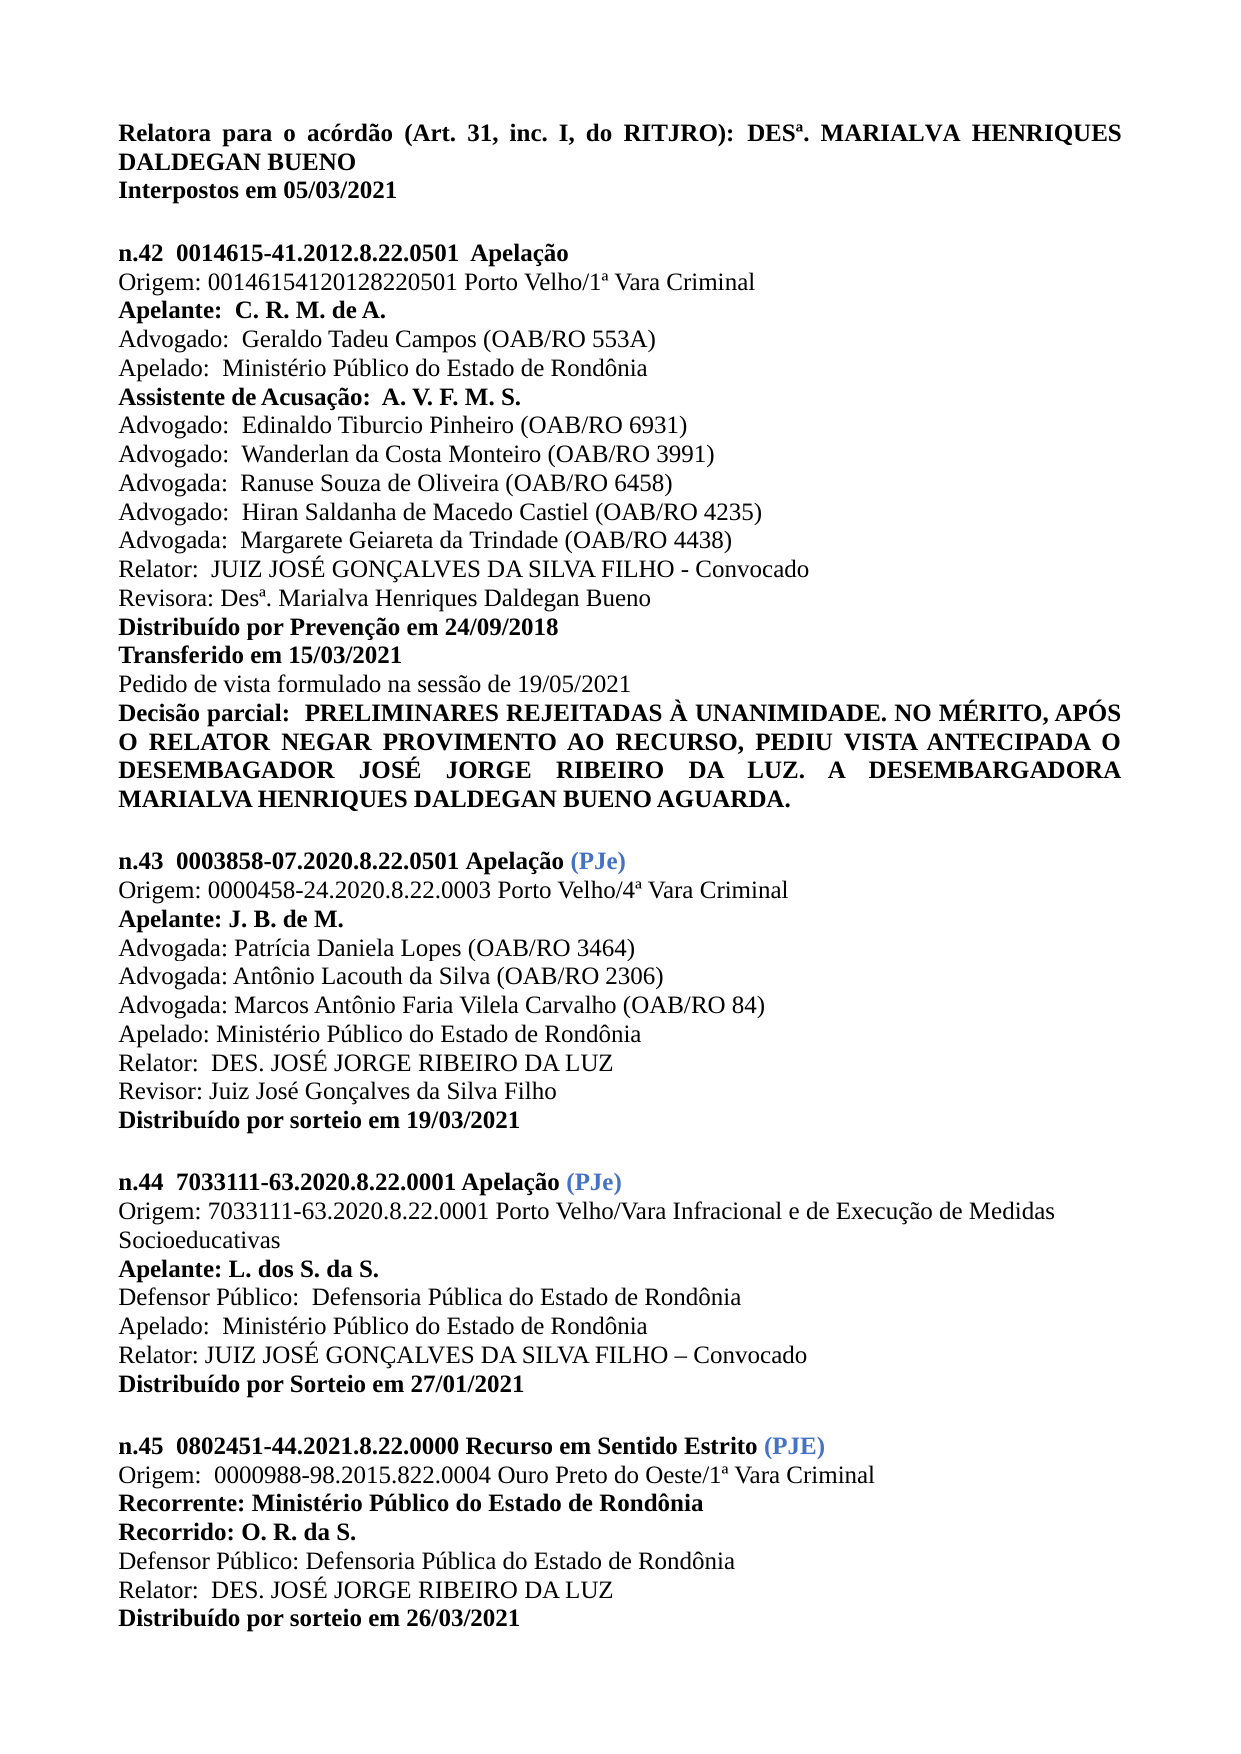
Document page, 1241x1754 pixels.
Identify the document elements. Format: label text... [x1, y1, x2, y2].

text n.44 7033111-63.2020.8.22.0001 Apelação (PJe) Origem: 7033111-63.2020.8.22.0001 Porto Velho/Vara Infracional e de Execução de Medidas Socioeducativas [118, 1167, 1122, 1254]
text Distribuído por sorteio em 26/03/2021 [118, 1603, 1122, 1632]
text Advogada: Antônio Lacouth da Silva (OAB/RO 2306) [118, 961, 1122, 990]
text Relator: JUIZ JOSÉ GONÇALVES DA SILVA FILHO – Convocado [118, 1340, 1122, 1369]
text Advogada: Marcos Antônio Faria Vilela Carvalho (OAB/RO 84) [118, 990, 1122, 1019]
text Origem: 0000988-98.2015.822.0004 Ouro Preto do Oeste/1ª Vara Criminal [118, 1460, 1122, 1488]
text Distribuído por Prevenção em 24/09/2018 Transferido em 15/03/2021 [118, 612, 1122, 669]
text Recorrente: Ministério Público do Estado de Rondônia [118, 1488, 1122, 1517]
text Relatora para o acórdão (Art. 31, inc. I, do RITJRO): DESª. MARIALVA HENRIQUES DALDEGAN BUENO [118, 118, 1122, 176]
text Distribuído por Sorteio em 27/01/2021 [118, 1369, 1122, 1397]
text Recorrido: O. R. da S. [118, 1517, 1122, 1546]
text Interpostos em 05/03/2021 [118, 176, 1122, 204]
text Distribuído por sorteio em 19/03/2021 [118, 1105, 1122, 1134]
text Relator: DES. JOSÉ JORGE RIBEIRO DA LUZ [118, 1048, 1122, 1076]
text n.43 0003858-07.2020.8.22.0501 Apelação (PJe) [118, 846, 1122, 875]
text Advogada: Patrícia Daniela Lopes (OAB/RO 3464) [118, 933, 1122, 961]
text Origem: 0000458-24.2020.8.22.0003 Porto Velho/4ª Vara Criminal [118, 875, 1122, 904]
text Defensor Público: Defensoria Pública do Estado de Rondônia [118, 1546, 1122, 1575]
text Apelante: L. dos S. da S. Defensor Público: Defensoria Pública do Estado de Rondônia Apelado: Ministério Público do Estado de Rondônia [118, 1254, 1122, 1340]
text Revisor: Juiz José Gonçalves da Silva Filho [118, 1076, 1122, 1105]
text Apelante: J. B. de M. [118, 904, 1122, 933]
text n.42 0014615-41.2012.8.22.0501 Apelação Origem: 00146154120128220501 Porto Velho/1ª Vara Criminal [118, 238, 1122, 295]
text Apelante: C. R. M. de A. Advogado: Geraldo Tadeu Campos (OAB/RO 553A) Apelado: Ministério Público do Estado de Rondônia Assistente de Acusação: A. V. F. M. S. Advogado: Edinaldo Tiburcio Pinheiro (OAB/RO 6931) Advogado: Wanderlan da Costa Monteiro (OAB/RO 3991) Advogada: Ranuse Souza de Oliveira (OAB/RO 6458) Advogado: Hiran Saldanha de Macedo Castiel (OAB/RO 4235) Advogada: Margarete Geiareta da Trindade (OAB/RO 4438) [118, 295, 1122, 554]
text Decisão parcial: PRELIMINARES REJEITADAS À UNANIMIDADE. NO MÉRITO, APÓS O RELATOR NEGAR PROVIMENTO AO RECURSO, PEDIU VISTA ANTECIPADA O DESEMBAGADOR JOSÉ JORGE RIBEIRO DA LUZ. A DESEMBARGADORA MARIALVA HENRIQUES DALDEGAN BUENO AGUARDA. [118, 698, 1122, 813]
text Pedido de vista formulado na sessão de 19/05/2021 [118, 669, 1122, 698]
text n.45 0802451-44.2021.8.22.0000 Recurso em Sentido Estrito (PJE) [118, 1431, 1122, 1460]
text Apelado: Ministério Público do Estado de Rondônia [118, 1019, 1122, 1048]
text Relator: DES. JOSÉ JORGE RIBEIRO DA LUZ [118, 1575, 1122, 1603]
text Relator: JUIZ JOSÉ GONÇALVES DA SILVA FILHO - Convocado Revisora: Desª. Marialva Henriques Daldegan Bueno [118, 554, 1122, 612]
